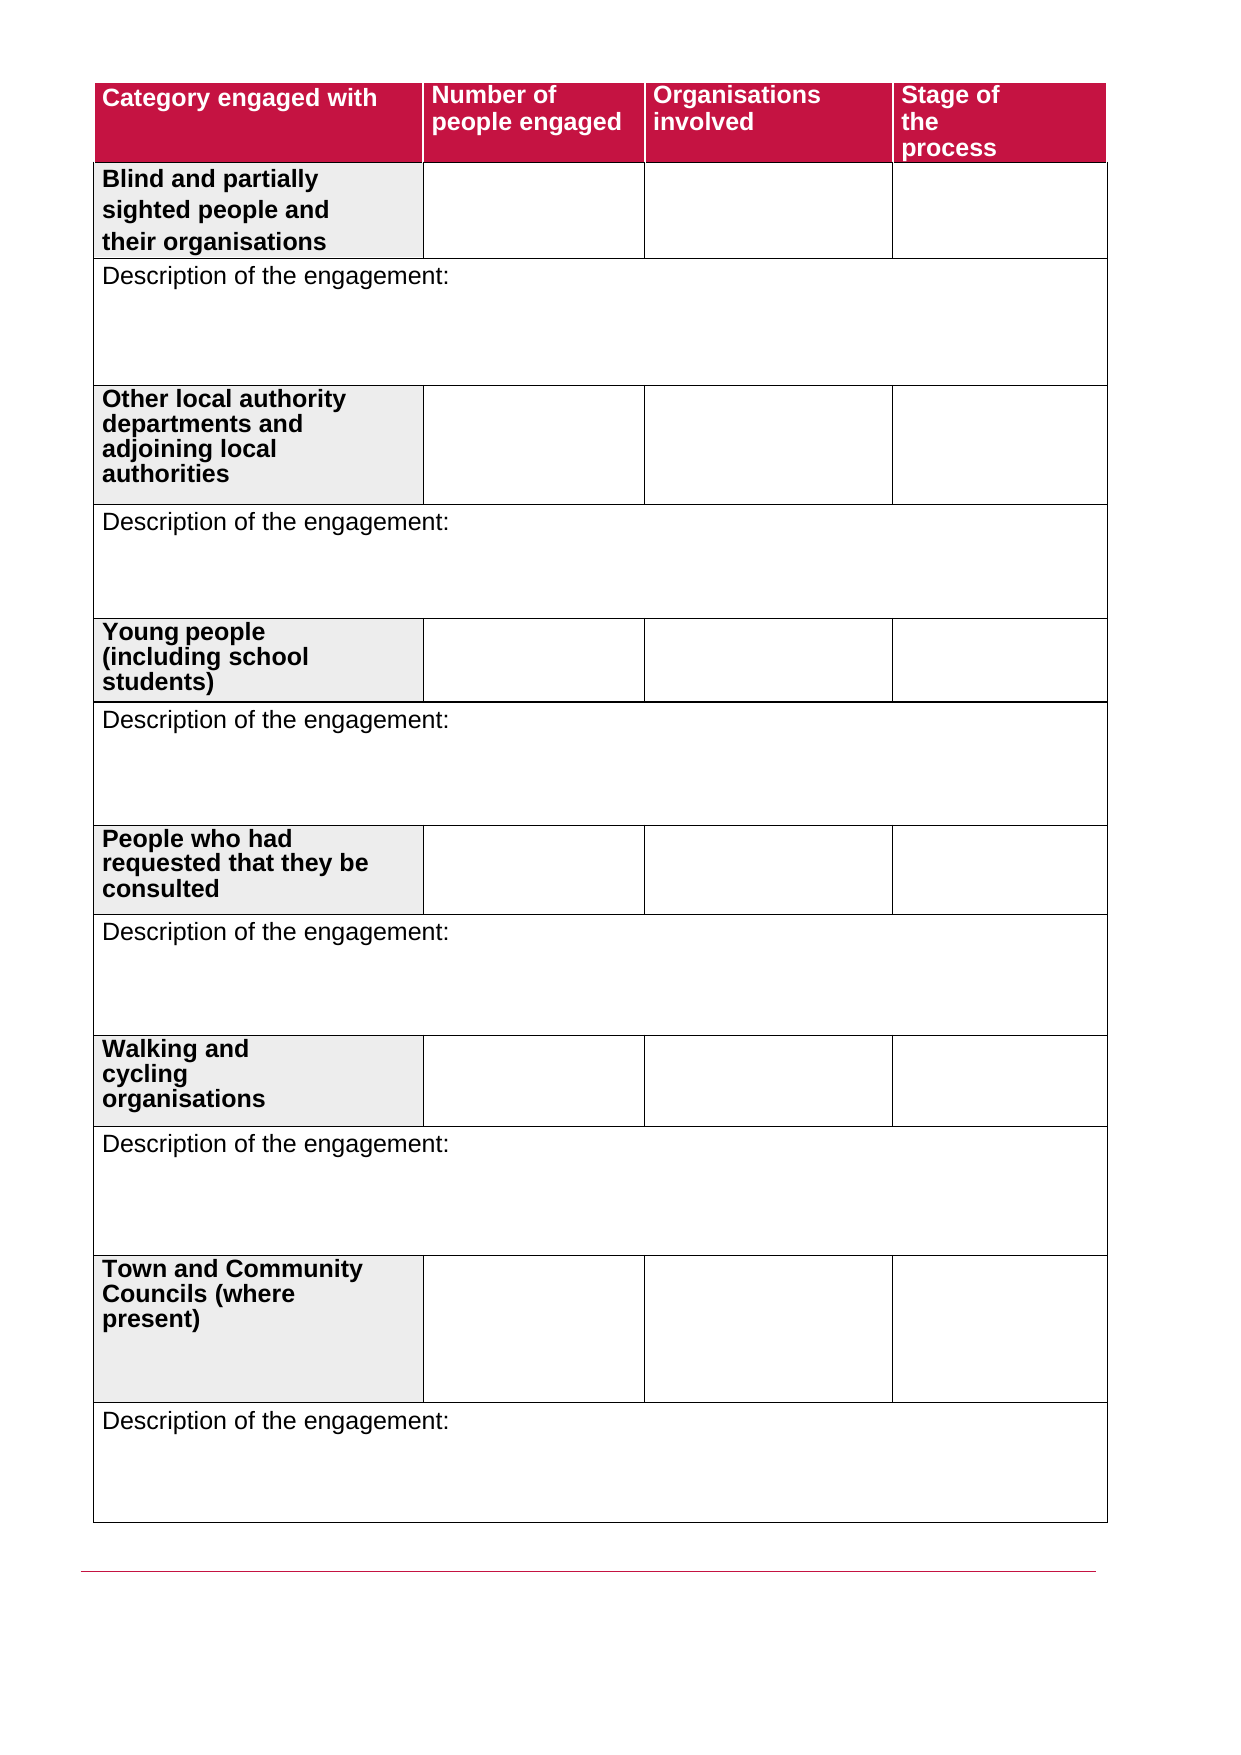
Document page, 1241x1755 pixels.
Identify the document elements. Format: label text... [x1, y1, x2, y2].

table_cell [645, 163, 892, 257]
table_cell [424, 386, 644, 504]
table_cell Description of the engagement: [94, 259, 1107, 385]
table_cell [893, 619, 1107, 701]
table_cell Blind and partially sighted people and their organisations [94, 163, 423, 257]
table_header Category engaged with [95, 83, 422, 162]
table_header Organisations involved [646, 83, 892, 162]
table_cell Town and Community Councils (where present) [94, 1256, 423, 1402]
table_cell Walking and cycling organisations [94, 1036, 423, 1126]
table_cell Other local authority departments and adjoining local authorities [94, 386, 423, 504]
table_cell [893, 1036, 1107, 1126]
table_cell Description of the engagement: [94, 505, 1107, 618]
table_cell [893, 826, 1107, 914]
table_header Stage of the process [894, 83, 1106, 162]
table_cell Description of the engagement: [94, 1127, 1107, 1255]
table_cell [424, 1256, 644, 1402]
table_cell [424, 619, 644, 701]
table_cell [893, 386, 1107, 504]
table_cell Young people (including school students) [94, 619, 423, 701]
table_header Number of people engaged [424, 83, 644, 162]
table_cell [893, 1256, 1107, 1402]
table_cell People who had requested that they be consulted [94, 826, 423, 914]
table_cell [645, 1036, 892, 1126]
table_cell [645, 386, 892, 504]
table_cell [645, 826, 892, 914]
table_cell Description of the engagement: [94, 915, 1107, 1034]
table_cell Description of the engagement: [94, 1403, 1107, 1522]
table_cell [645, 619, 892, 701]
table_cell [424, 826, 644, 914]
table_cell [424, 163, 644, 257]
table_cell [645, 1256, 892, 1402]
table_cell [893, 163, 1107, 257]
table_cell [424, 1036, 644, 1126]
table_cell Description of the engagement: [94, 703, 1107, 824]
